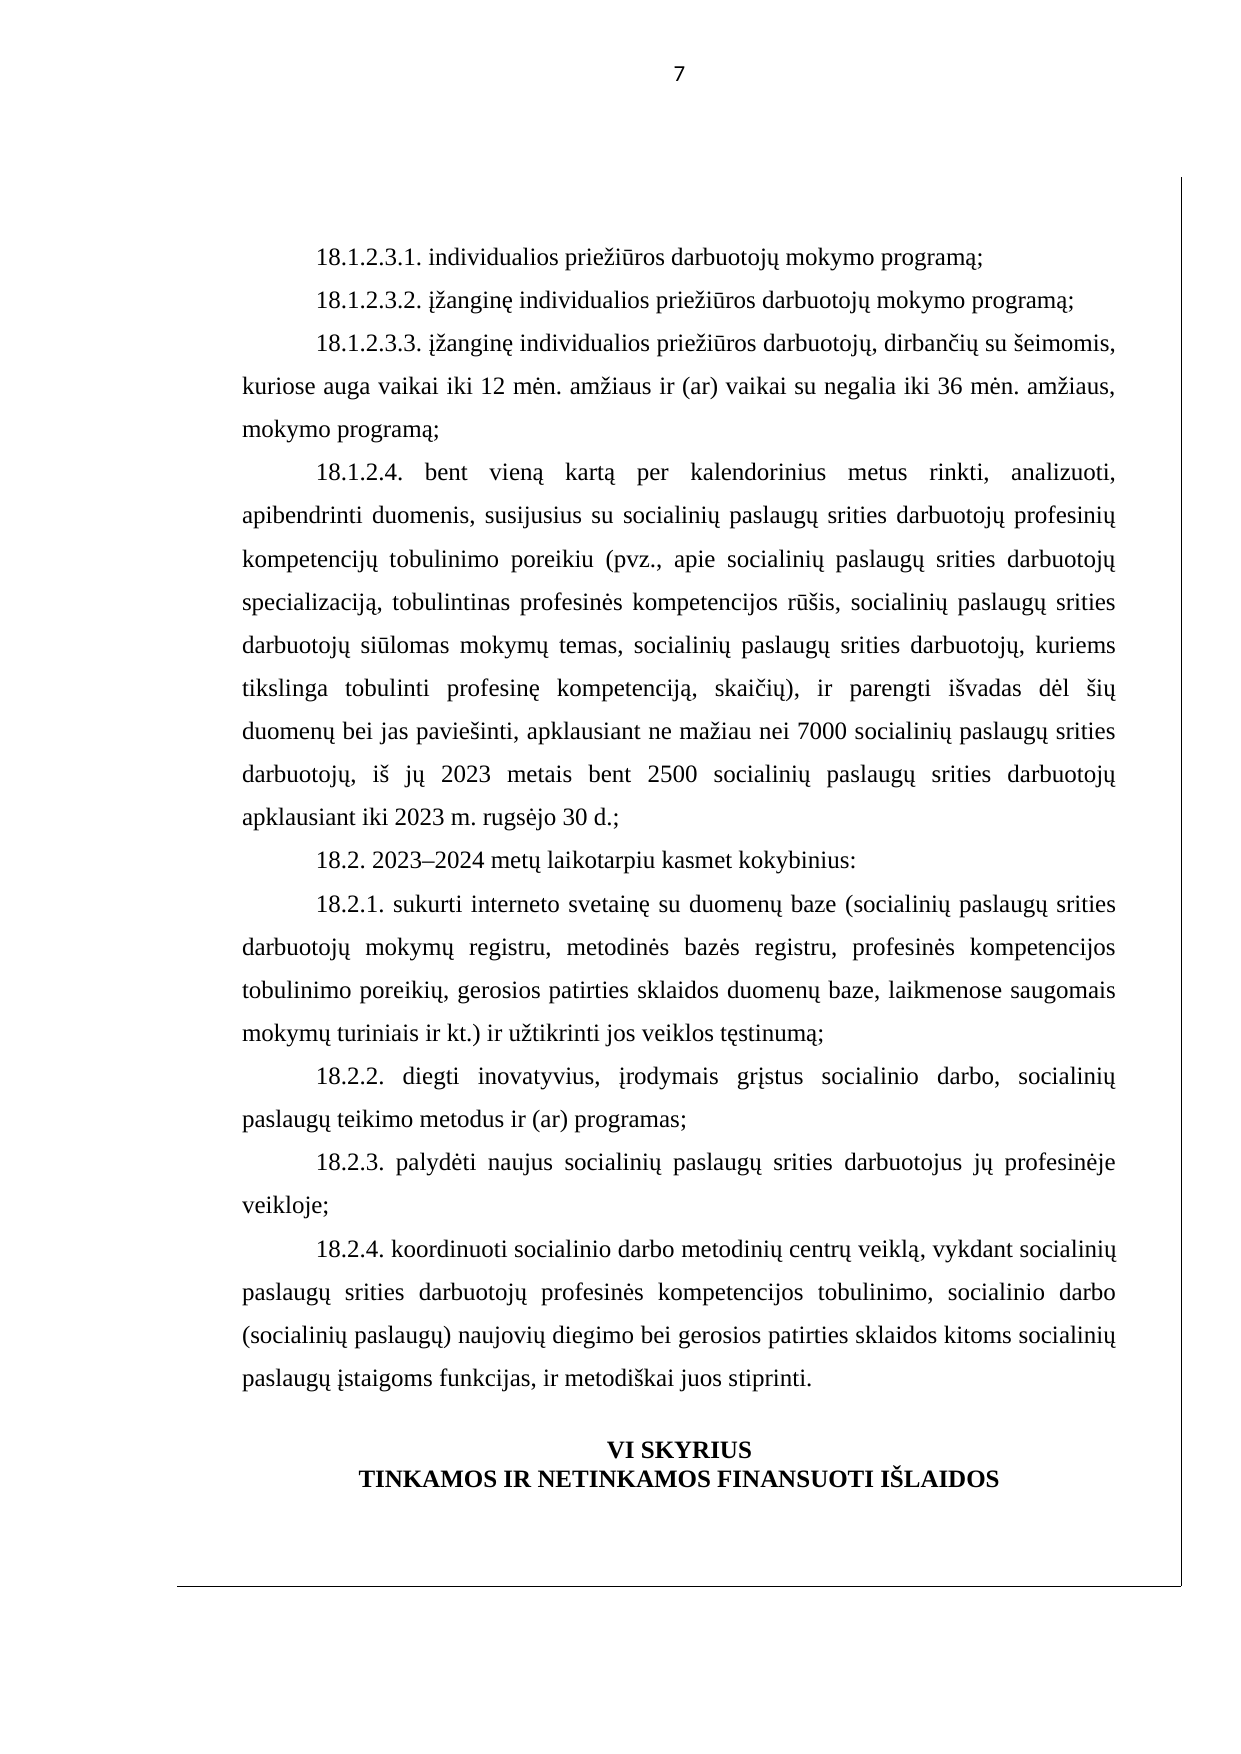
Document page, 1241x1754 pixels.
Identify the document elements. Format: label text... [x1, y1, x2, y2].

text 18.2.4. koordinuoti socialinio darbo metodinių centrų veiklą, vykdant socialinių paslaugų srities darbuotojų profesinės kompetencijos tobulinimo, socialinio darbo (socialinių paslaugų) naujovių diegimo bei gerosios patirties sklaidos kitoms socialinių paslaugų įstaigoms funkcijas, ir metodiškai juos stiprinti. [177, 1169, 1181, 1392]
text 18.2. 2023–2024 metų laikotarpiu kasmet kokybinius: [177, 781, 1181, 824]
text 18.2.2. diegti inovatyvius, įrodymais grįstus socialinio darbo, socialinių paslaugų teikimo metodus ir (ar) programas; [177, 997, 1181, 1083]
text VI SKYRIUS [177, 1435, 1181, 1464]
text 18.2.1. sukurti interneto svetainę su duomenų baze (socialinių paslaugų srities darbuotojų mokymų registru, metodinės bazės registru, profesinės kompetencijos tobulinimo poreikių, gerosios patirties sklaidos duomenų baze, laikmenose saugomais mokymų turiniais ir kt.) ir užtikrinti jos veiklos tęstinumą; [177, 824, 1181, 997]
text 18.1.2.4. bent vieną kartą per kalendorinius metus rinkti, analizuoti, apibendrinti duomenis, susijusius su socialinių paslaugų srities darbuotojų profesinių kompetencijų tobulinimo poreikiu (pvz., apie socialinių paslaugų srities darbuotojų specializaciją, tobulintinas profesinės kompetencijos rūšis, socialinių paslaugų srities darbuotojų siūlomas mokymų temas, socialinių paslaugų srities darbuotojų, kuriems tikslinga tobulinti profesinę kompetenciją, skaičių), ir parengti išvadas dėl šių duomenų bei jas paviešinti, apklausiant ne mažiau nei 7000 socialinių paslaugų srities darbuotojų, iš jų 2023 metais bent 2500 socialinių paslaugų srities darbuotojų apklausiant iki 2023 m. rugsėjo 30 d.; [177, 393, 1181, 781]
text 18.2.3. palydėti naujus socialinių paslaugų srities darbuotojus jų profesinėje veikloje; [177, 1083, 1181, 1169]
text TINKAMOS IR NETINKAMOS FINANSUOTI IŠLAIDOS [177, 1464, 1181, 1492]
text 18.1.2.3.2. įžanginę individualios priežiūros darbuotojų mokymo programą; [177, 220, 1181, 263]
text 18.1.2.3.1. individualios priežiūros darbuotojų mokymo programą; [177, 177, 1181, 220]
text 18.1.2.3.3. įžanginę individualios priežiūros darbuotojų, dirbančių su šeimomis, kuriose auga vaikai iki 12 mėn. amžiaus ir (ar) vaikai su negalia iki 36 mėn. amžiaus, mokymo programą; [177, 263, 1181, 393]
